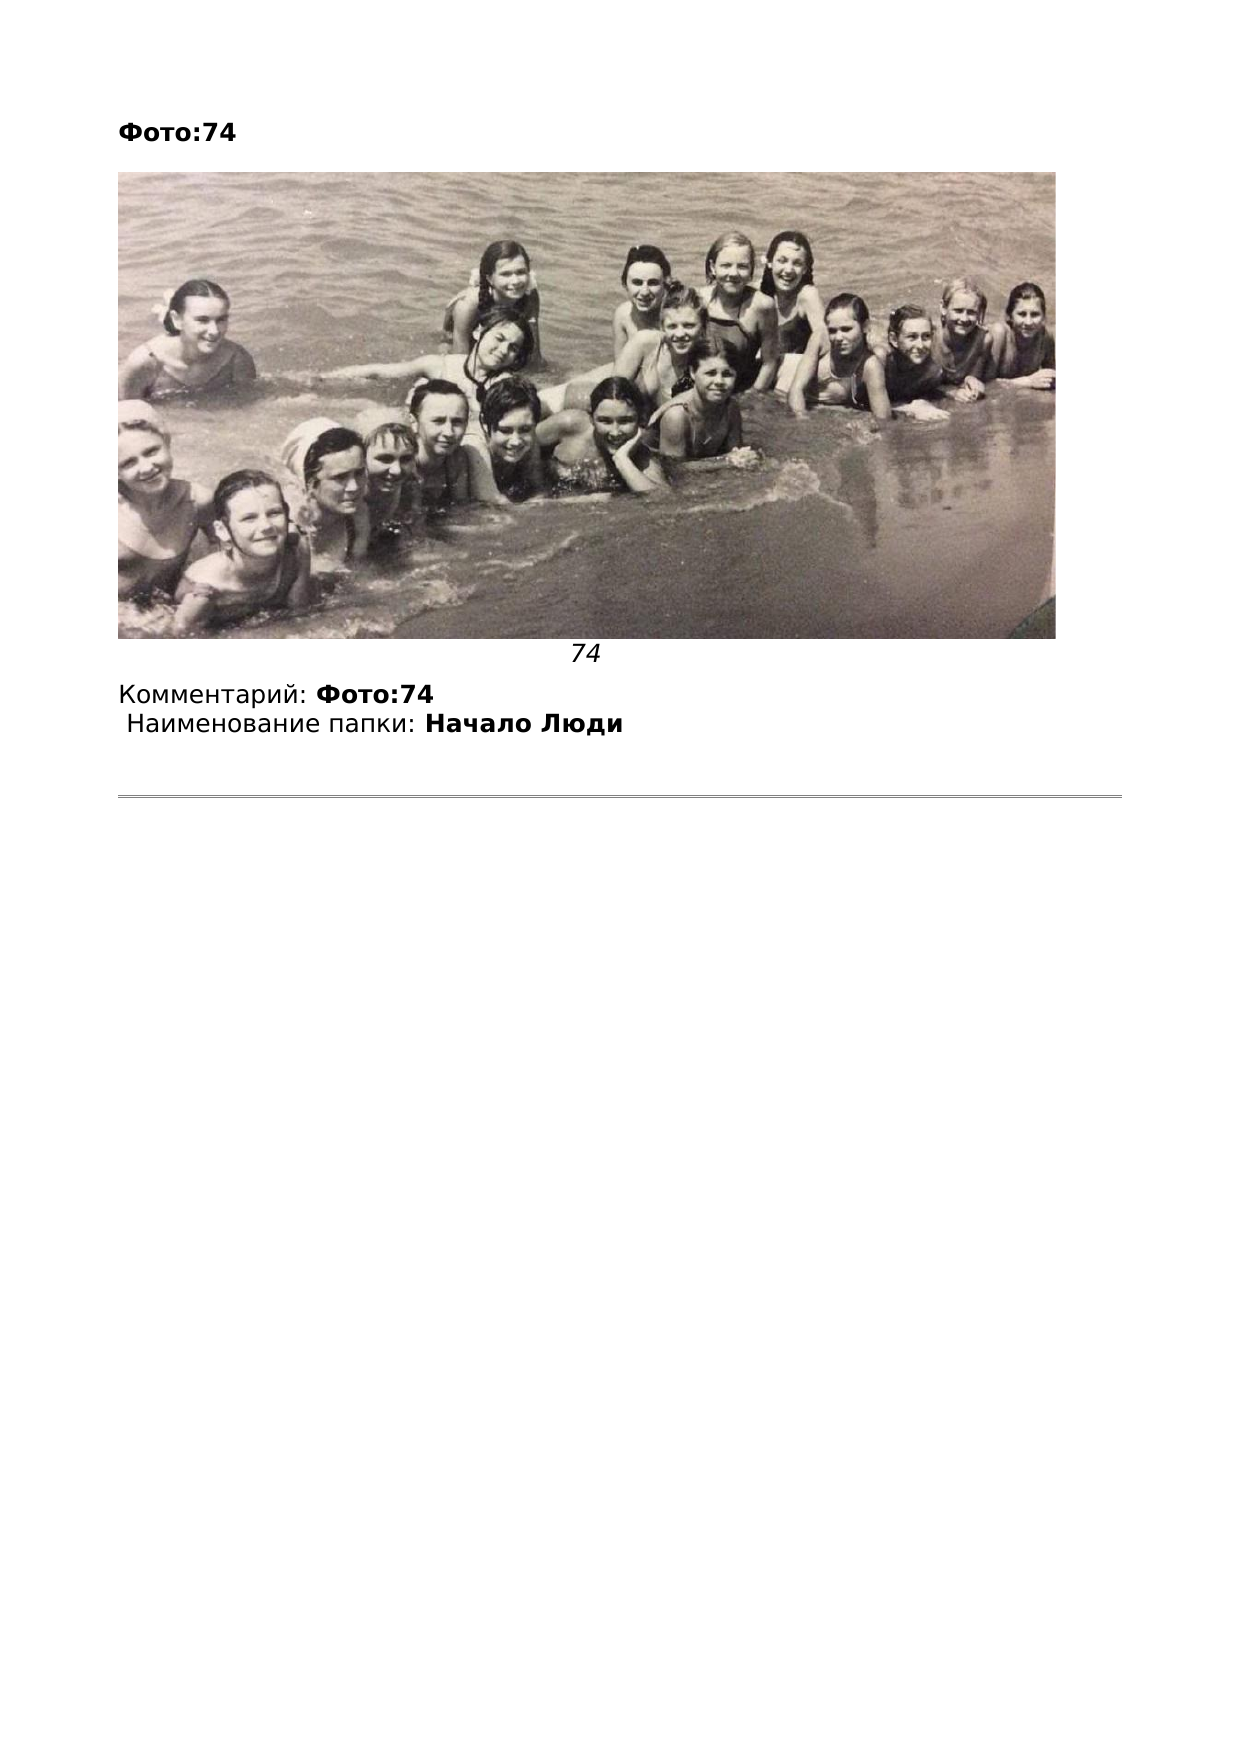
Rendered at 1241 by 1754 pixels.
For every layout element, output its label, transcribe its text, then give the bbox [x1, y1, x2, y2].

picture [118, 172, 1056, 639]
subtitle Фото:74 [118, 118, 1122, 147]
text Комментарий: Фото:74 Наименование папки: Начало Люди [118, 680, 1122, 768]
text 74 [118, 639, 1056, 668]
